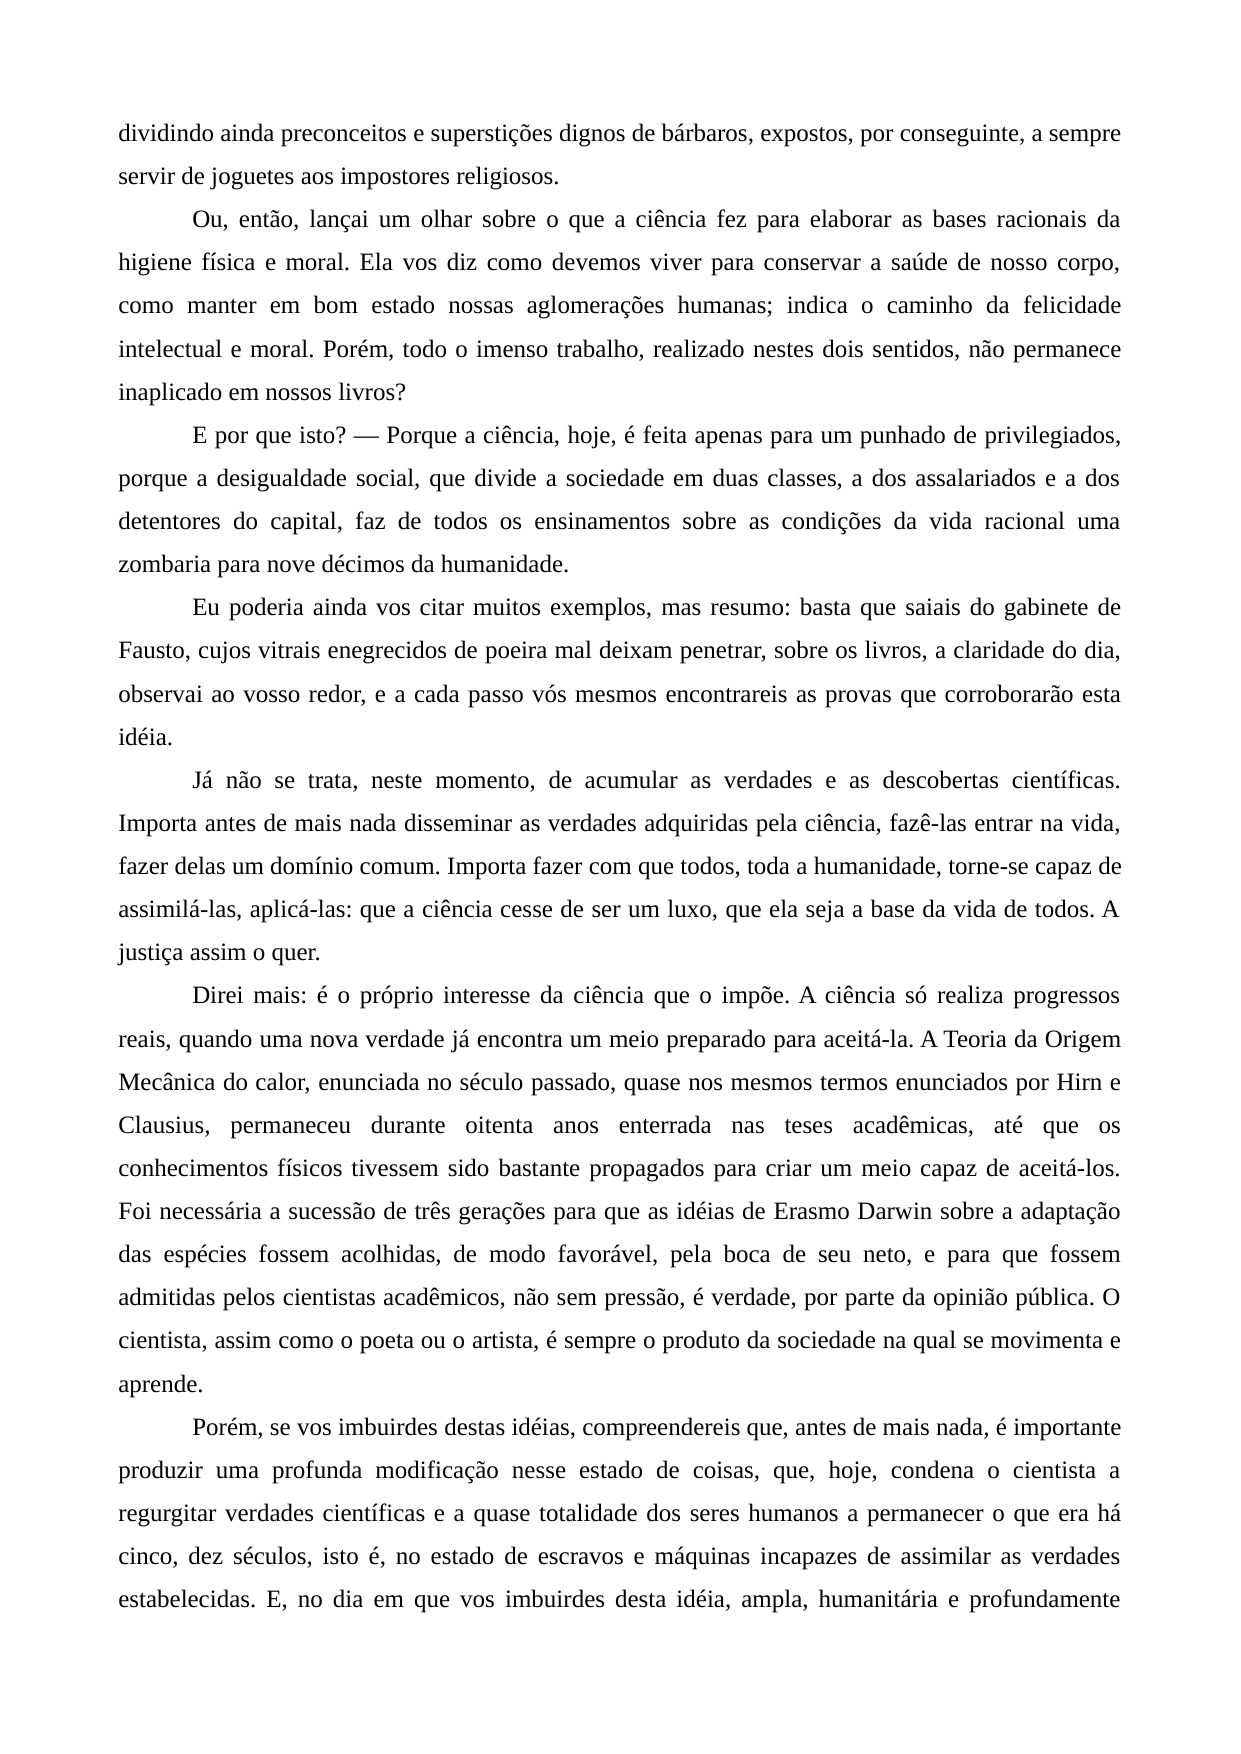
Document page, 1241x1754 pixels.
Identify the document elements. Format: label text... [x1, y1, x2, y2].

text Eu poderia ainda vos citar muitos exemplos, mas resumo: basta que saiais do gabinete de Fausto, cujos vitrais enegrecidos de poeira mal deixam penetrar, sobre os livros, a claridade do dia, observai ao vosso redor, e a cada passo vós mesmos encontrareis as provas que corroborarão esta idéia. [118, 592, 1122, 751]
text Já não se trata, neste momento, de acumular as verdades e as descobertas científicas. Importa antes de mais nada disseminar as verdades adquiridas pela ciência, fazê-las entrar na vida, fazer delas um domínio comum. Importa fazer com que todos, toda a humanidade, torne-se capaz de assimilá-las, aplicá-las: que a ciência cesse de ser um luxo, que ela seja a base da vida de todos. A justiça assim o quer. [118, 765, 1122, 966]
text E por que isto? — Porque a ciência, hoje, é feita apenas para um punhado de privilegiados, porque a desigualdade social, que divide a sociedade em duas classes, a dos assalariados e a dos detentores do capital, faz de todos os ensinamentos sobre as condições da vida racional uma zombaria para nove décimos da humanidade. [118, 420, 1122, 578]
text Porém, se vos imbuirdes destas idéias, compreendereis que, antes de mais nada, é importante produzir uma profunda modificação nesse estado de coisas, que, hoje, condena o cientista a regurgitar verdades científicas e a quase totalidade dos seres humanos a permanecer o que era há cinco, dez séculos, isto é, no estado de escravos e máquinas incapazes de assimilar as verdades estabelecidas. E, no dia em que vos imbuirdes desta idéia, ampla, humanitária e profundamente [118, 1412, 1122, 1613]
text Direi mais: é o próprio interesse da ciência que o impõe. A ciência só realiza progressos reais, quando uma nova verdade já encontra um meio preparado para aceitá-la. A Teoria da Origem Mecânica do calor, enunciada no século passado, quase nos mesmos termos enunciados por Hirn e Clausius, permaneceu durante oitenta anos enterrada nas teses acadêmicas, até que os conhecimentos físicos tivessem sido bastante propagados para criar um meio capaz de aceitá-los. Foi necessária a sucessão de três gerações para que as idéias de Erasmo Darwin sobre a adaptação das espécies fossem acolhidas, de modo favorável, pela boca de seu neto, e para que fossem admitidas pelos cientistas acadêmicos, não sem pressão, é verdade, por parte da opinião pública. O cientista, assim como o poeta ou o artista, é sempre o produto da sociedade na qual se movimenta e aprende. [118, 981, 1122, 1397]
text dividindo ainda preconceitos e superstições dignos de bárbaros, expostos, por conseguinte, a sempre servir de joguetes aos impostores religiosos. [118, 118, 1122, 190]
text Ou, então, lançai um olhar sobre o que a ciência fez para elaborar as bases racionais da higiene física e moral. Ela vos diz como devemos viver para conservar a saúde de nosso corpo, como manter em bom estado nossas aglomerações humanas; indica o caminho da felicidade intelectual e moral. Porém, todo o imenso trabalho, realizado nestes dois sentidos, não permanece inaplicado em nossos livros? [118, 204, 1122, 406]
